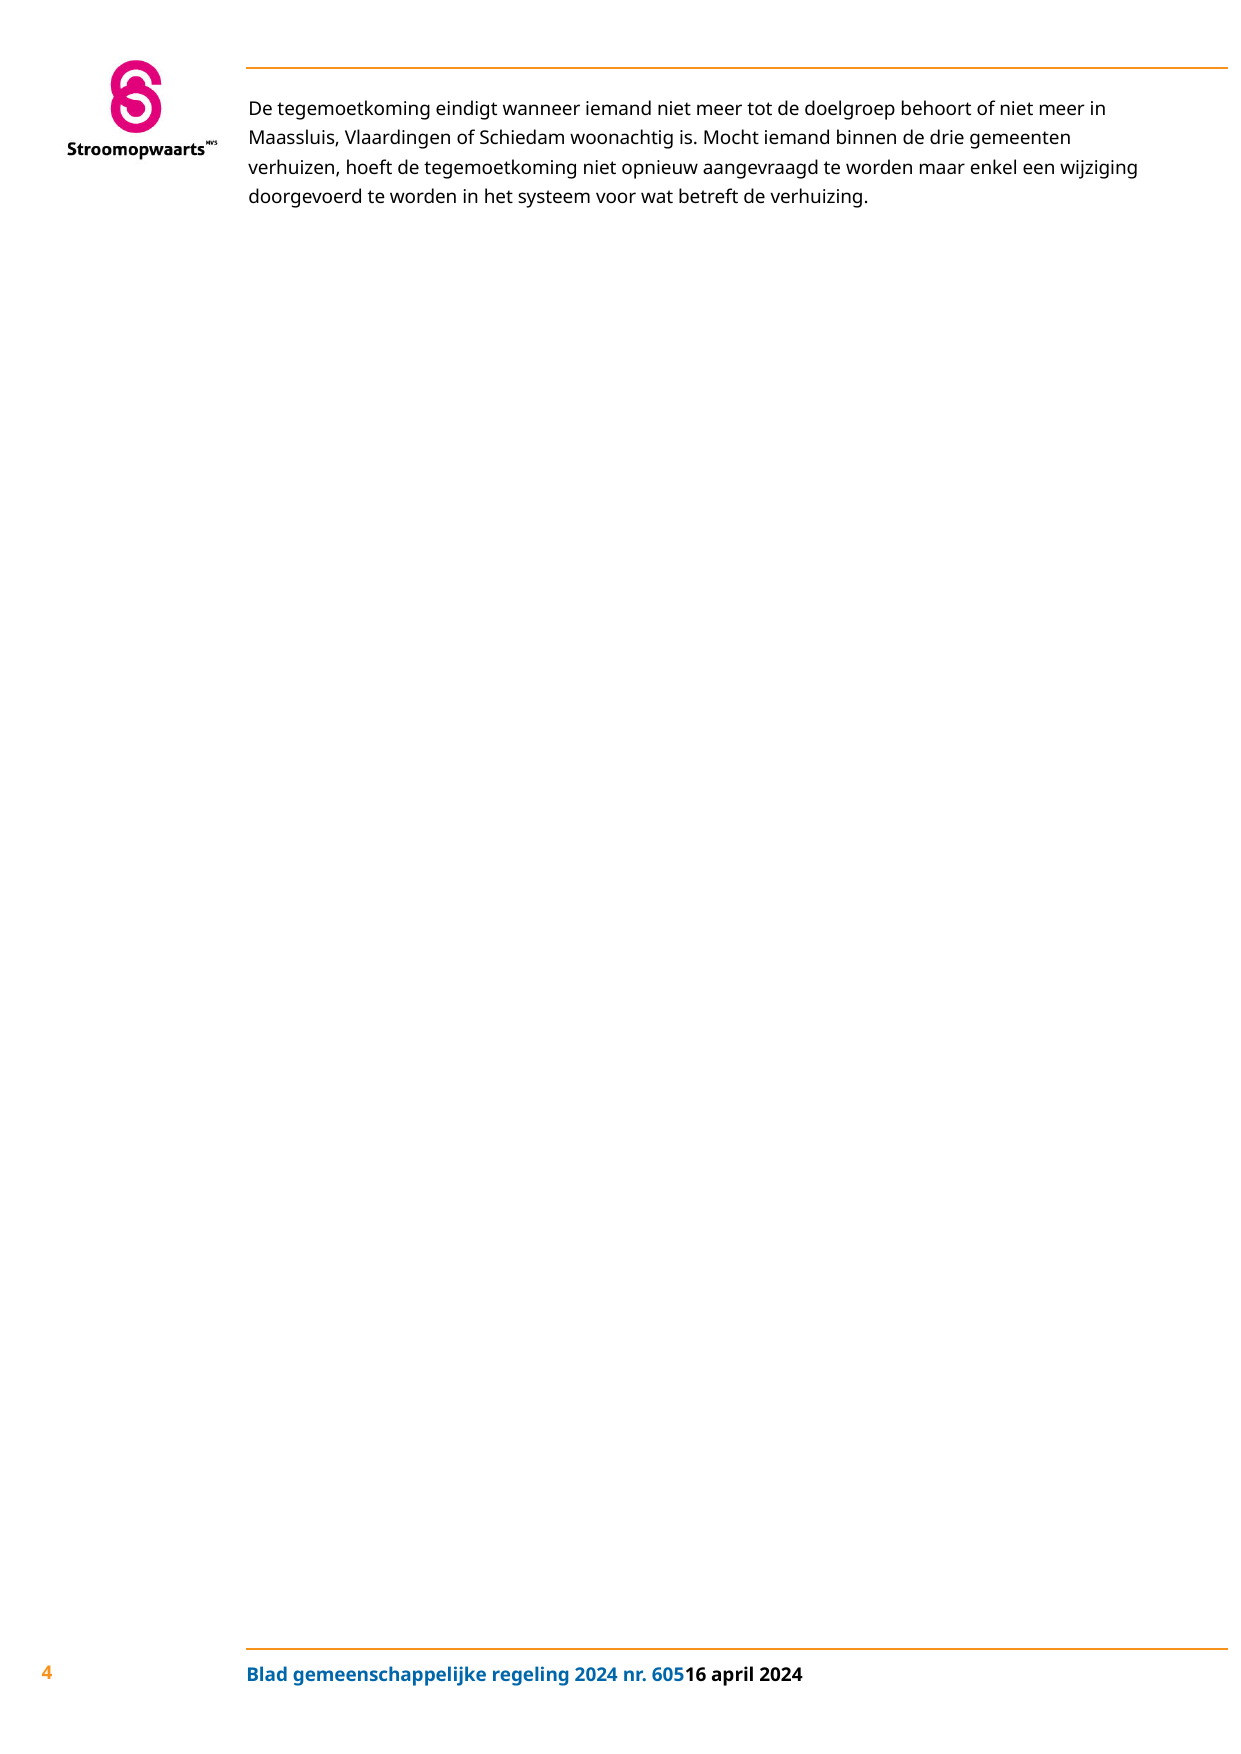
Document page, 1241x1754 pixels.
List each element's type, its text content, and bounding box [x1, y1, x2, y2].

text De tegemoetkoming eindigt wanneer iemand niet meer tot de doelgroep behoort of niet meer in Maassluis, Vlaardingen of Schiedam woonachtig is. Mocht iemand binnen de drie gemeenten verhuizen, hoeft de tegemoetkoming niet opnieuw aangevraagd te worden maar enkel een wijziging doorgevoerd te worden in het systeem voor wat betreft de verhuizing. [248, 95, 1152, 209]
picture [41, 47, 231, 172]
